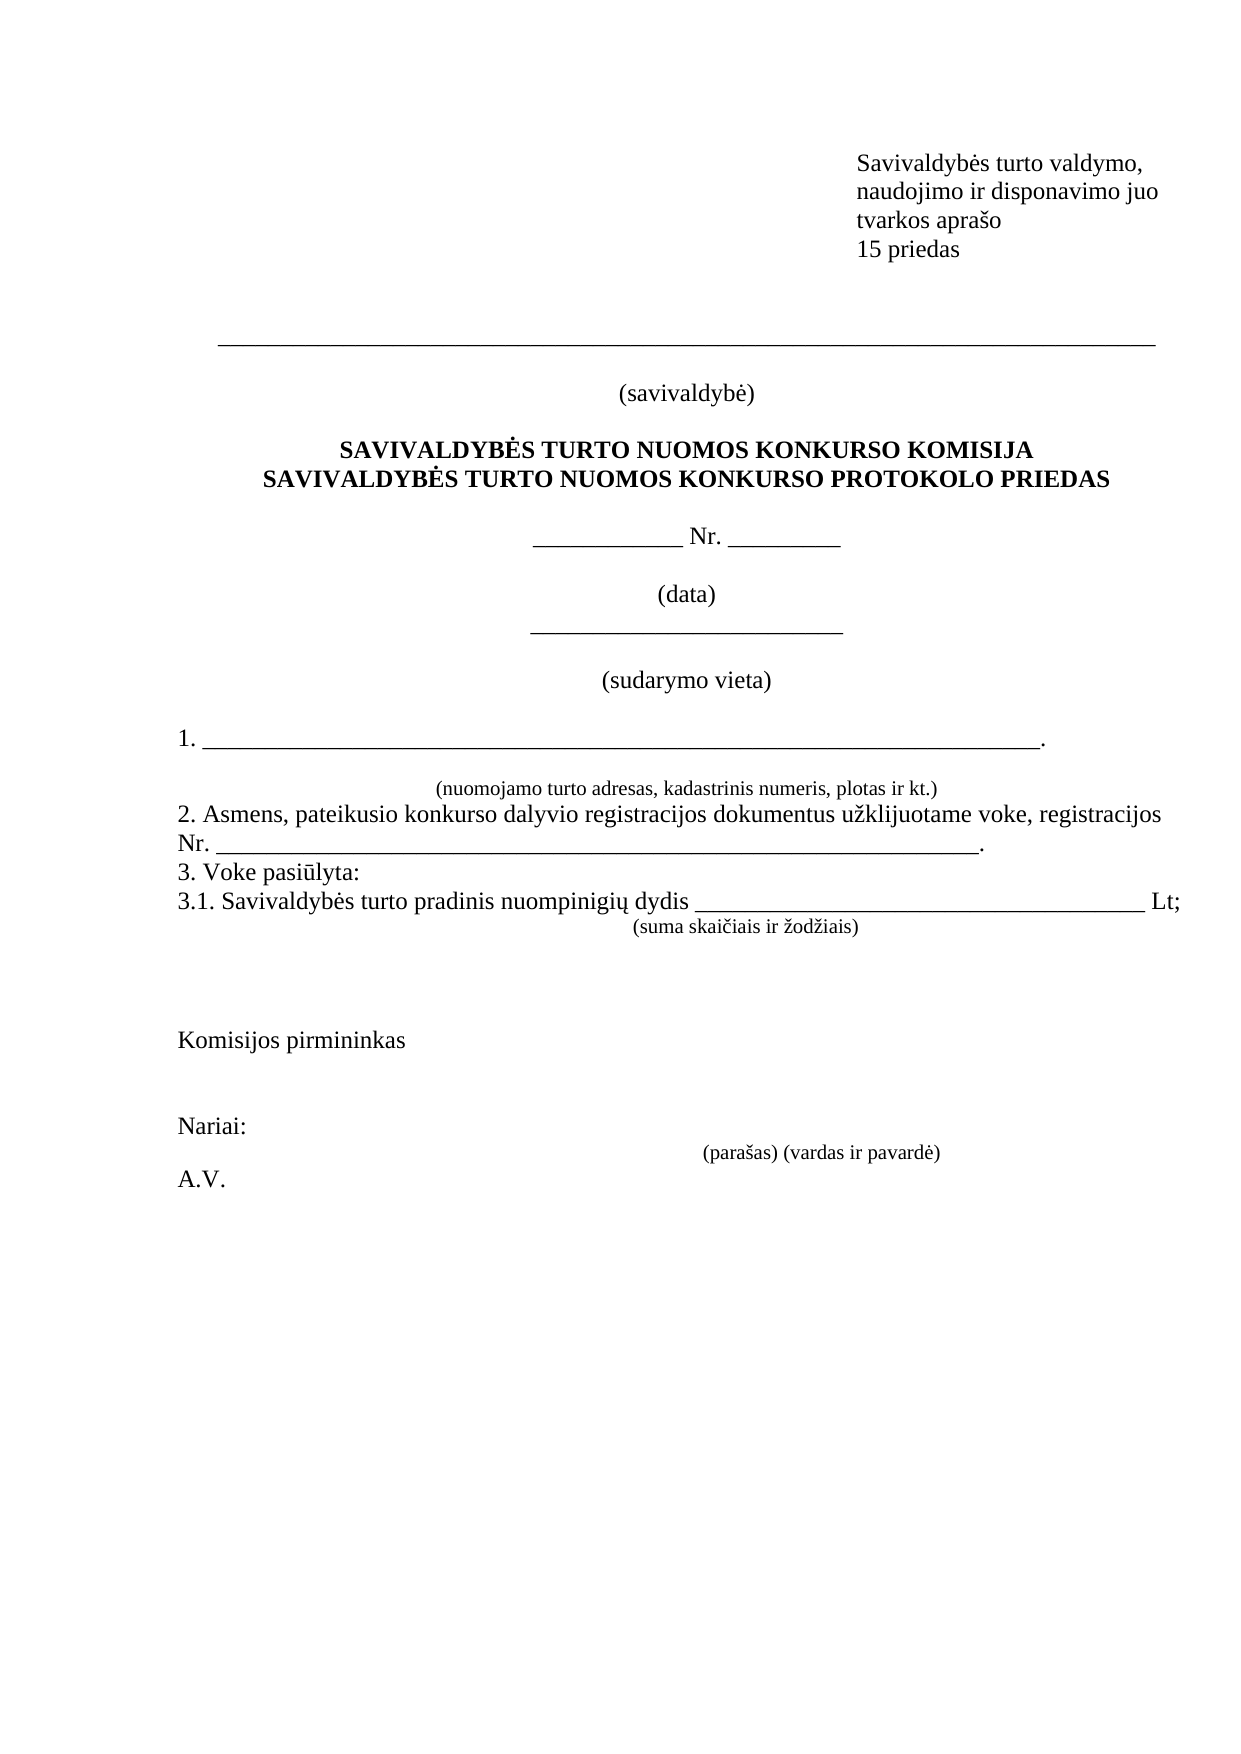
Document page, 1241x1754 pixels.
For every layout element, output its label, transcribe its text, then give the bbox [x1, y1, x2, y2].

text (savivaldybė) [177, 378, 1196, 406]
text 2. Asmens, pateikusio konkurso dalyvio registracijos dokumentus užklijuotame voke, registracijos [177, 799, 1196, 828]
text Komisijos pirmininkas [177, 1025, 1196, 1053]
text Nariai: [177, 1111, 1196, 1140]
text (data) [177, 579, 1196, 608]
text (suma skaičiais ir žodžiais) [177, 914, 1196, 938]
text SAVIVALDYBĖS TURTO NUOMOS KONKURSO PROTOKOLO PRIEDAS [177, 464, 1196, 493]
text _________________________ [177, 608, 1196, 636]
text Savivaldybės turto valdymo, [856, 148, 1196, 176]
text 15 priedas [856, 234, 1196, 263]
text (sudarymo vieta) [177, 665, 1196, 694]
text 3. Voke pasiūlyta: [177, 857, 1196, 886]
text naudojimo ir disponavimo juo [856, 176, 1196, 205]
text tvarkos aprašo [856, 205, 1196, 234]
text 1. ___________________________________________________________________. [177, 723, 1196, 751]
text 3.1. Savivaldybės turto pradinis nuompinigių dydis ____________________________________ Lt; [177, 886, 1196, 914]
text A.V. [177, 1164, 1196, 1193]
text ___________________________________________________________________________ [177, 320, 1196, 349]
text ____________ Nr. _________ [177, 521, 1196, 550]
text Nr. _____________________________________________________________. [177, 828, 1196, 857]
text (nuomojamo turto adresas, kadastrinis numeris, plotas ir kt.) [177, 775, 1196, 799]
text SAVIVALDYBĖS TURTO NUOMOS KONKURSO KOMISIJA [177, 435, 1196, 464]
text (parašas) (vardas ir pavardė) [312, 1140, 1196, 1164]
